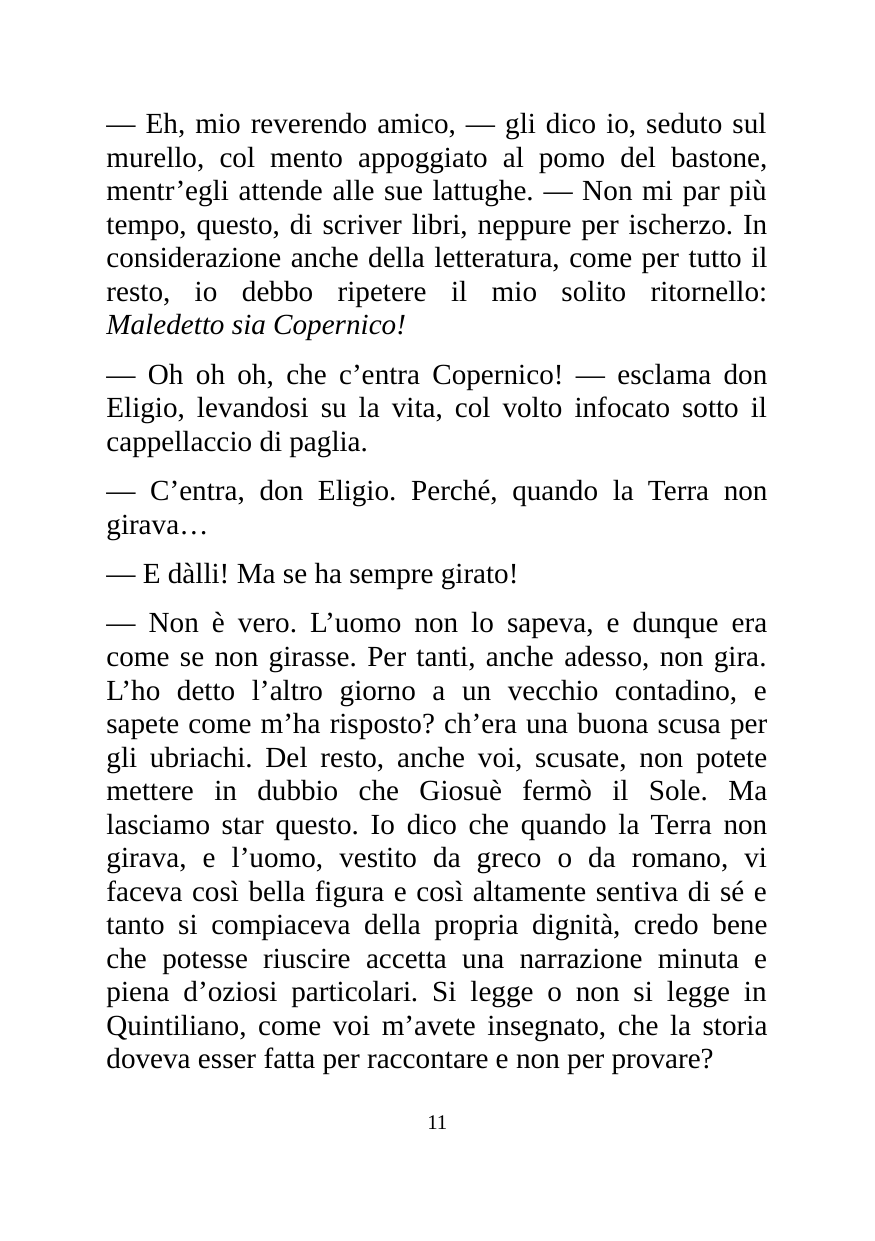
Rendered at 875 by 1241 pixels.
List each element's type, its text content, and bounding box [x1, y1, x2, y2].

text — C’entra, don Eligio. Perché, quando la Terra non girava… [106, 473, 768, 540]
text — Eh, mio reverendo amico, — gli dico io, seduto sul murello, col mento appoggiato al pomo del bastone, mentr’egli attende alle sue lattughe. — Non mi par più tempo, questo, di scriver libri, neppure per ischerzo. In considerazione anche della letteratura, come per tutto il resto, io debbo ripetere il mio solito ritornello: Maledetto sia Copernico! [106, 106, 768, 341]
text — Non è vero. L’uomo non lo sapeva, e dunque era come se non girasse. Per tanti, anche adesso, non gira. L’ho detto l’altro giorno a un vecchio contadino, e sapete come m’ha risposto? ch’era una buona scusa per gli ubriachi. Del resto, anche voi, scusate, non potete mettere in dubbio che Giosuè fermò il Sole. Ma lasciamo star questo. Io dico che quando la Terra non girava, e l’uomo, vestito da greco o da romano, vi faceva così bella figura e così altamente sentiva di sé e tanto si compiaceva della propria dignità, credo bene che potesse riuscire accetta una narrazione minuta e piena d’oziosi particolari. Si legge o non si legge in Quintiliano, come voi m’avete insegnato, che la storia doveva esser fatta per raccontare e non per provare? [106, 606, 768, 1075]
text — E dàlli! Ma se ha sempre girato! [106, 556, 768, 590]
text — Oh oh oh, che c’entra Copernico! — esclama don Eligio, levandosi su la vita, col volto infocato sotto il cappellaccio di paglia. [106, 357, 768, 457]
